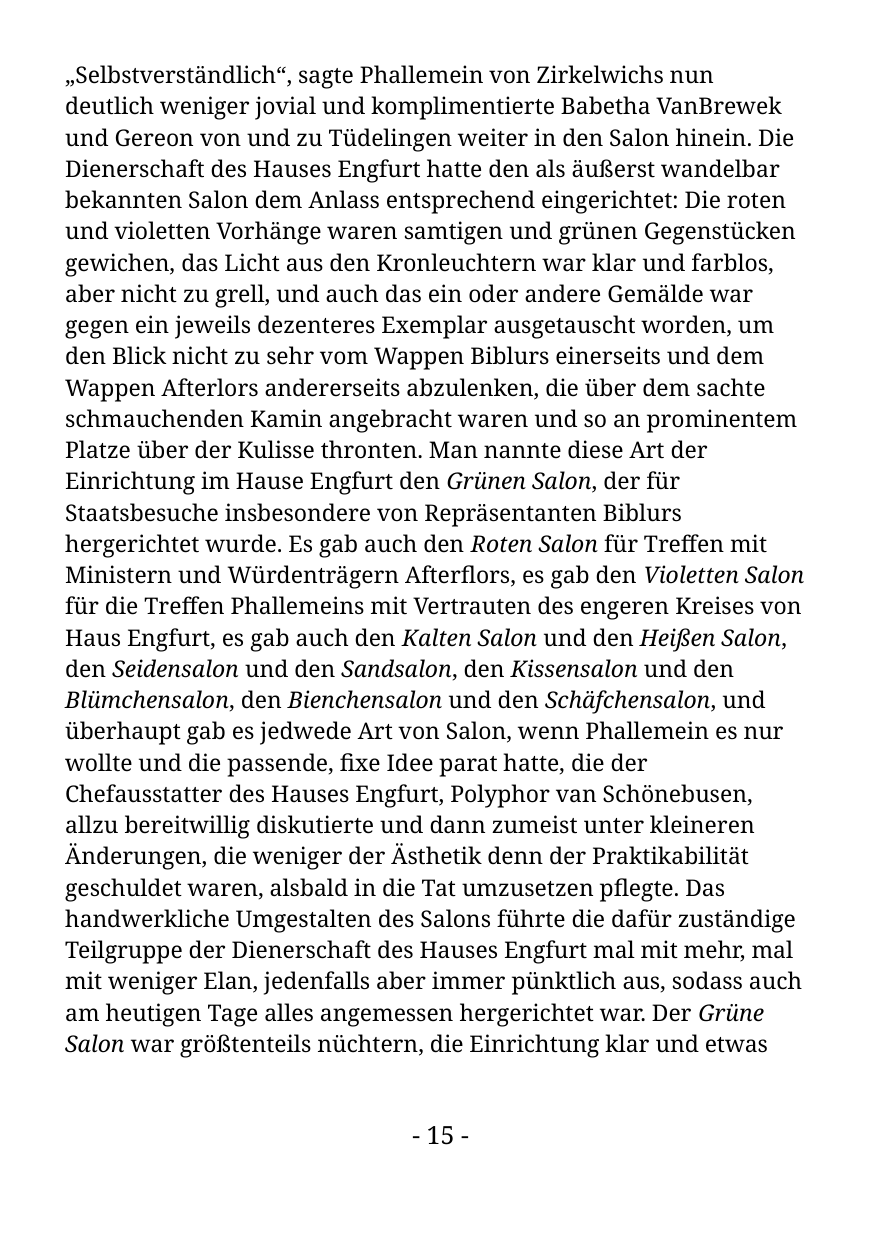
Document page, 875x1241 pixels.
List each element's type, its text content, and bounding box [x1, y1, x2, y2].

text „Selbstverständlich“, sagte Phallemein von Zirkelwichs nun deutlich weniger jovial und komplimentierte Babetha VanBrewek und Gereon von und zu Tüdelingen weiter in den Salon hinein. Die Dienerschaft des Hauses Engfurt hatte den als äußerst wandelbar bekannten Salon dem Anlass entsprechend eingerichtet: Die roten und violetten Vorhänge waren samtigen und grünen Gegenstücken gewichen, das Licht aus den Kronleuchtern war klar und farblos, aber nicht zu grell, und auch das ein oder andere Gemälde war gegen ein jeweils dezenteres Exemplar ausgetauscht worden, um den Blick nicht zu sehr vom Wappen Biblurs einerseits und dem Wappen Afterlors andererseits abzulenken, die über dem sachte schmauchenden Kamin angebracht waren und so an prominentem Platze über der Kulisse thronten. Man nannte diese Art der Einrichtung im Hause Engfurt den Grünen Salon, der für Staatsbesuche insbesondere von Repräsentanten Biblurs hergerichtet wurde. Es gab auch den Roten Salon für Treffen mit Ministern und Würdenträgern Afterflors, es gab den Violetten Salon für die Treffen Phallemeins mit Vertrauten des engeren Kreises von Haus Engfurt, es gab auch den Kalten Salon und den Heißen Salon, den Seidensalon und den Sandsalon, den Kissensalon und den Blümchensalon, den Bienchensalon und den Schäfchensalon, und überhaupt gab es jedwede Art von Salon, wenn Phallemein es nur wollte und die passende, fixe Idee parat hatte, die der Chefausstatter des Hauses Engfurt, Polyphor van Schönebusen, allzu bereitwillig diskutierte und dann zumeist unter kleineren Änderungen, die weniger der Ästhetik denn der Praktikabilität geschuldet waren, alsbald in die Tat umzusetzen pflegte. Das handwerkliche Umgestalten des Salons führte die dafür zuständige Teilgruppe der Dienerschaft des Hauses Engfurt mal mit mehr, mal mit weniger Elan, jedenfalls aber immer pünktlich aus, sodass auch am heutigen Tage alles angemessen hergerichtet war. Der Grüne Salon war größtenteils nüchtern, die Einrichtung klar und etwas [65, 59, 809, 1059]
